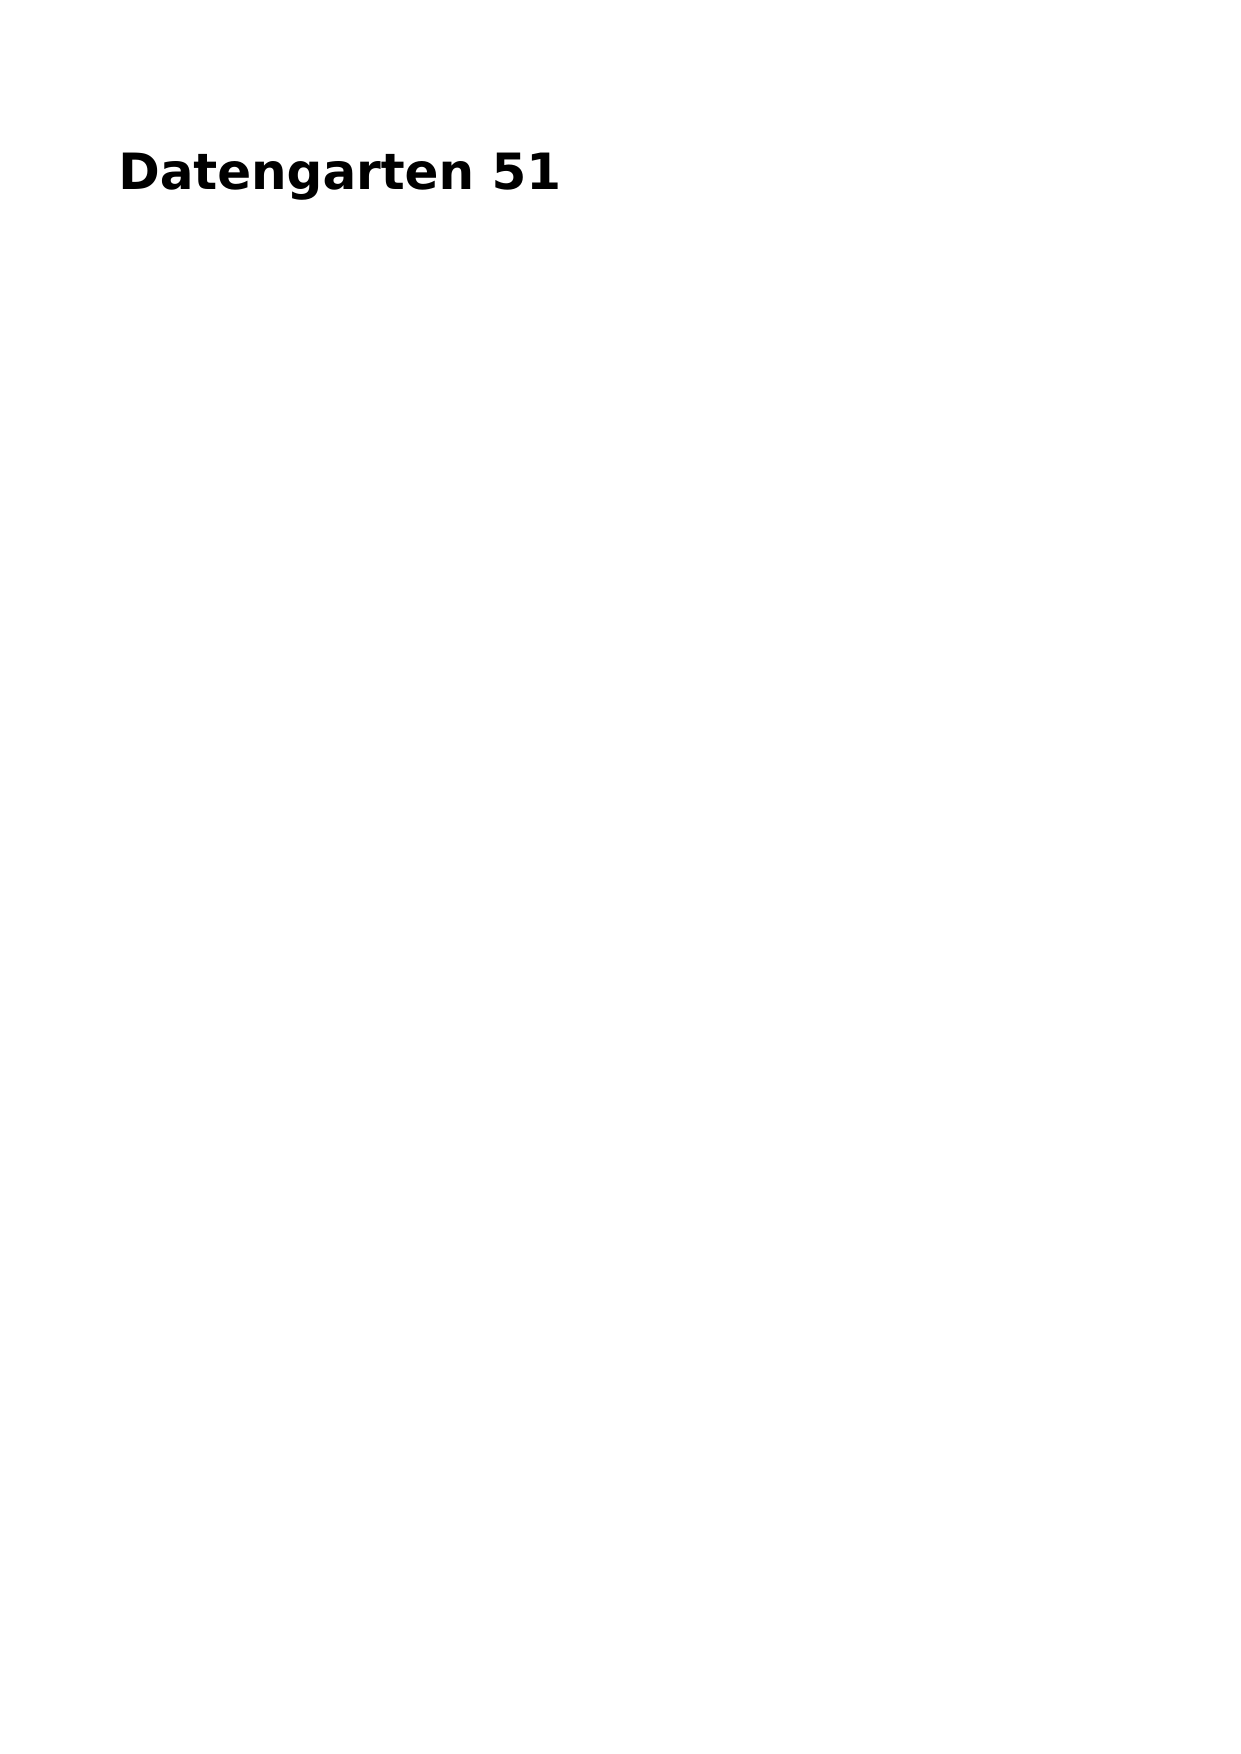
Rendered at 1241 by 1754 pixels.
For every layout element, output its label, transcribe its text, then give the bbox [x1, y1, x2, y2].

subtitle Datengarten 51 [118, 143, 1122, 201]
